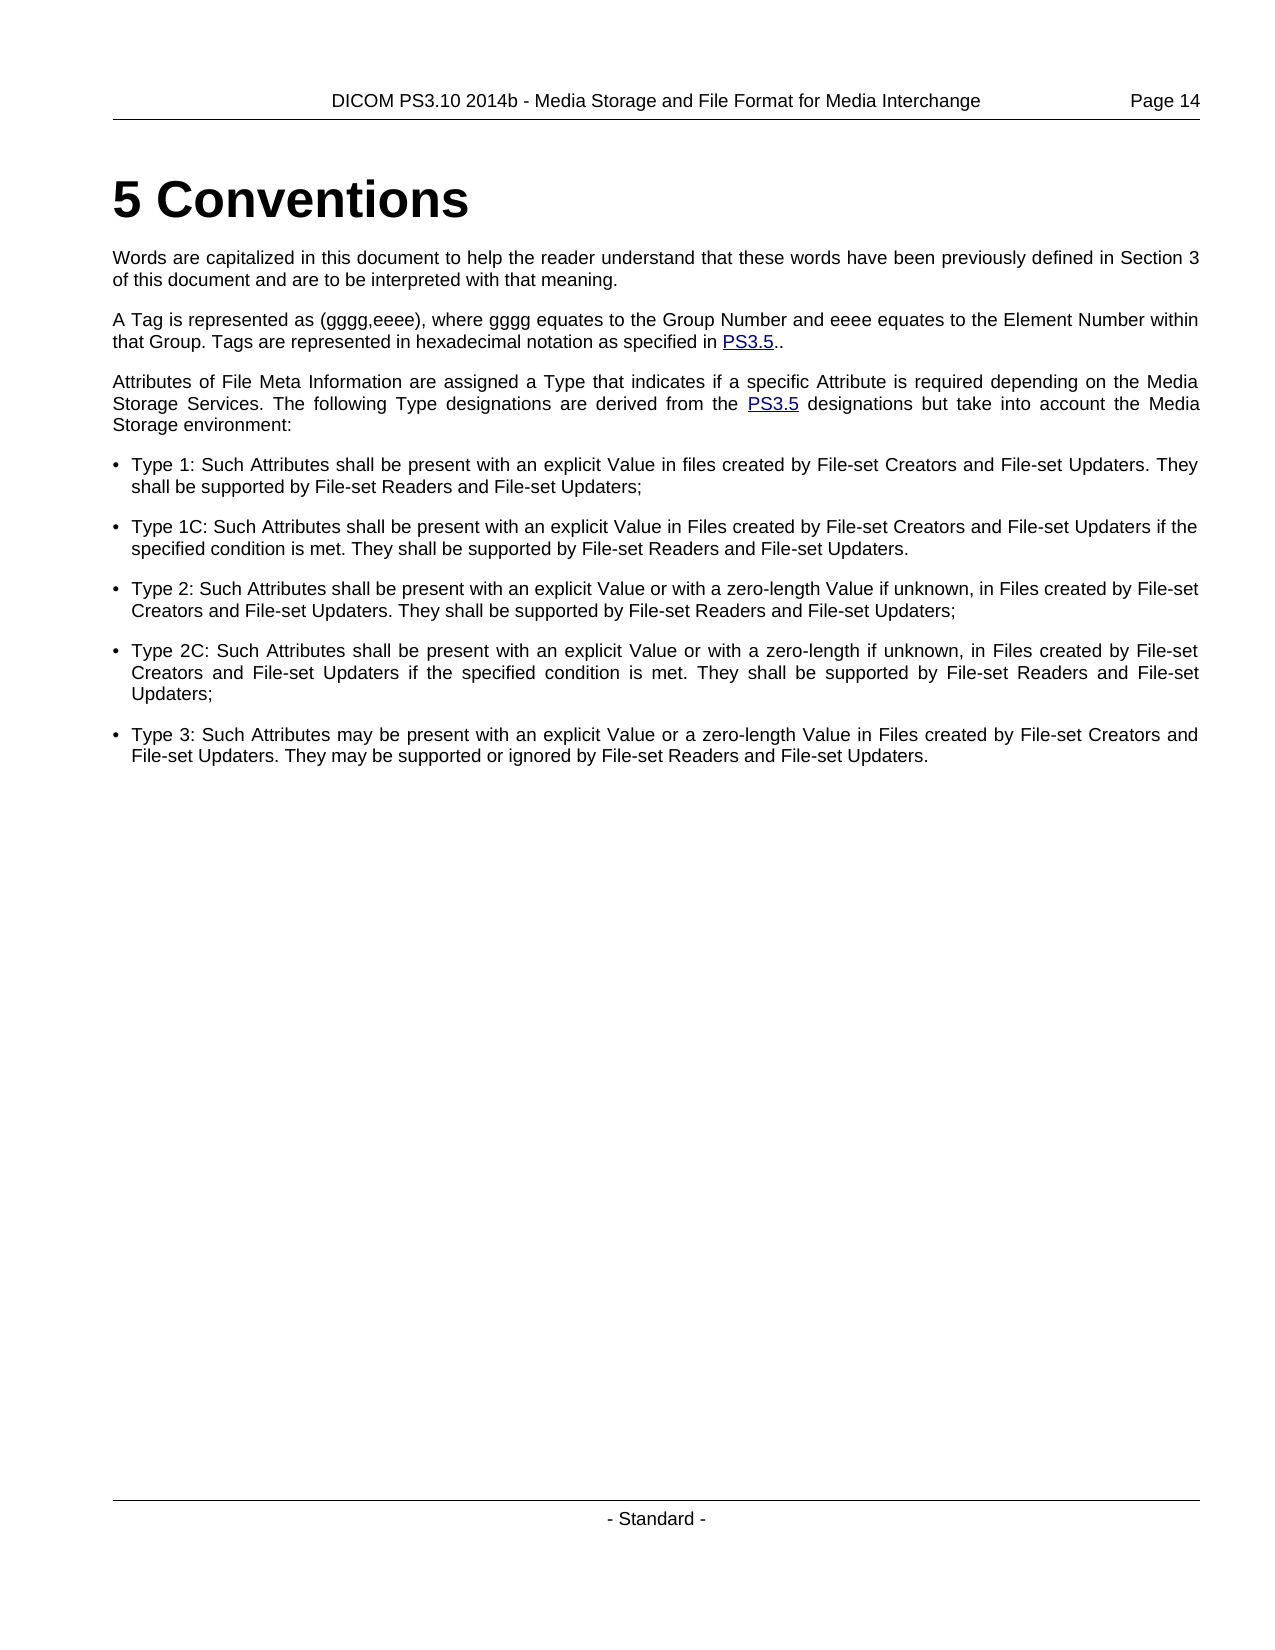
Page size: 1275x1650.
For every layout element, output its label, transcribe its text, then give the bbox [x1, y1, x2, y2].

text A Tag is represented as (gggg,eeee), where gggg equates to the Group Number and eeee equates to the Element Number within that Group. Tags are represented in hexadecimal notation as specified in PS3.5.. [112, 309, 1200, 352]
list Type 2: Such Attributes shall be present with an explicit Value or with a zero-length Value if unknown, in Files created by File-set Creators and File-set Updaters. They shall be supported by File-set Readers and File-set Updaters; [112, 578, 1200, 621]
list Type 1C: Such Attributes shall be present with an explicit Value in Files created by File-set Creators and File-set Updaters if the specified condition is met. They shall be supported by File-set Readers and File-set Updaters. [112, 516, 1200, 559]
list Type 1: Such Attributes shall be present with an explicit Value in files created by File-set Creators and File-set Updaters. They shall be supported by File-set Readers and File-set Updaters; [112, 454, 1200, 497]
list Type 3: Such Attributes may be present with an explicit Value or a zero-length Value in Files created by File-set Creators and File-set Updaters. They may be supported or ignored by File-set Readers and File-set Updaters. [112, 723, 1200, 766]
text Words are capitalized in this document to help the reader understand that these words have been previously defined in Section 3 of this document and are to be interpreted with that meaning. [112, 247, 1200, 290]
text 5 Conventions [112, 169, 1200, 228]
text Attributes of File Meta Information are assigned a Type that indicates if a specific Attribute is required depending on the Media Storage Services. The following Type designations are derived from the PS3.5 designations but take into account the Media Storage environment: [112, 371, 1200, 436]
list Type 2C: Such Attributes shall be present with an explicit Value or with a zero-length if unknown, in Files created by File-set Creators and File-set Updaters if the specified condition is met. They shall be supported by File-set Readers and File-set Updaters; [112, 640, 1200, 704]
